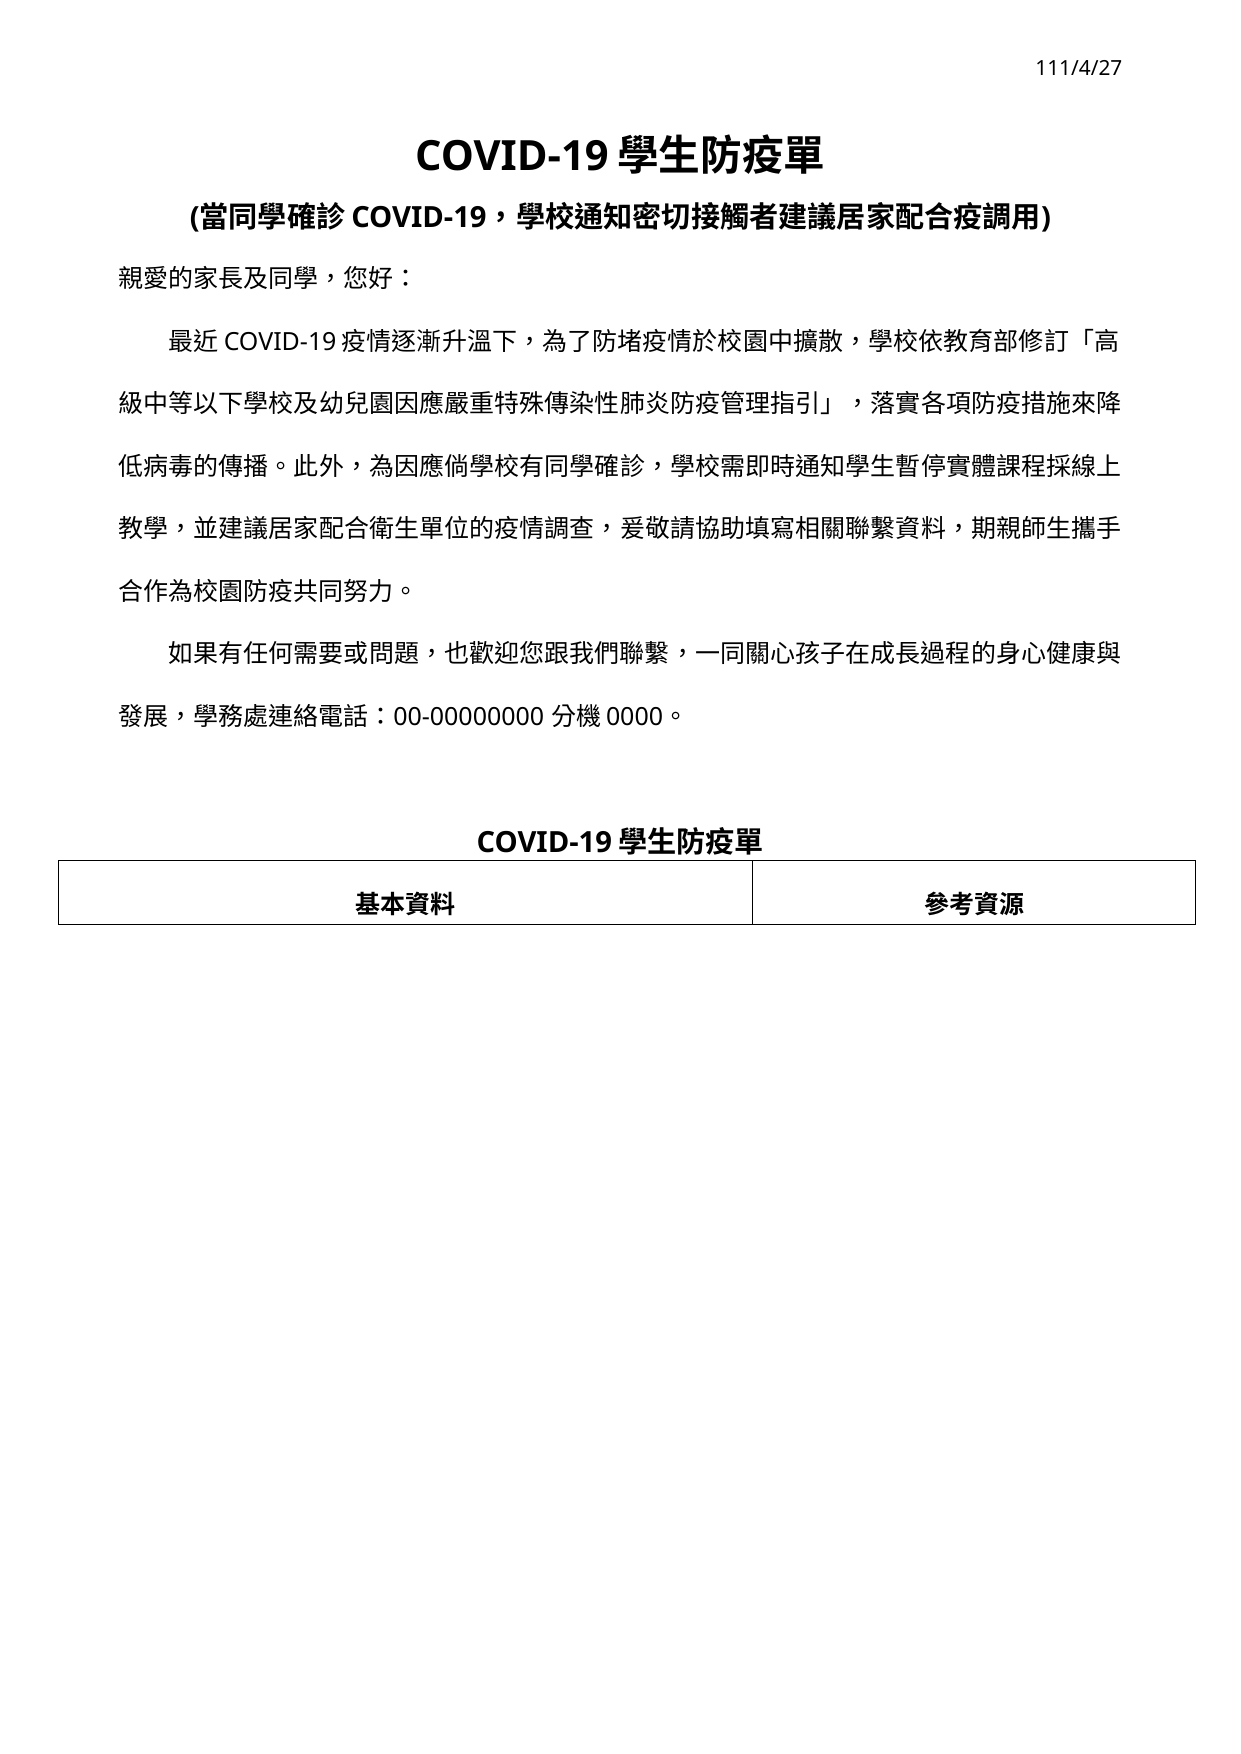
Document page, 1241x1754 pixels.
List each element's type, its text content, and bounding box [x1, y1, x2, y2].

text COVID-19學生防疫單 [118, 798, 1122, 860]
text 最近COVID-19疫情逐漸升溫下，為了防堵疫情於校園中擴散，學校依教育部修訂「高級中等以下學校及幼兒園因應嚴重特殊傳染性肺炎防疫管理指引」，落實各項防疫措施來降低病毒的傳播。此外，為因應倘學校有同學確診，學校需即時通知學生暫停實體課程採線上教學，並建議居家配合衛生單位的疫情調查，爰敬請協助填寫相關聯繫資料，期親師生攜手合作為校園防疫共同努力。 [118, 298, 1122, 610]
text 親愛的家長及同學，您好： [118, 235, 1122, 298]
table_header 基本資料 [59, 861, 752, 924]
text COVID-19學生防疫單 (當同學確診COVID-19，學校通知密切接觸者建議居家配合疫調用) [118, 110, 1122, 235]
text 如果有任何需要或問題，也歡迎您跟我們聯繫，一同關心孩子在成長過程的身心健康與發展，學務處連絡電話：00-00000000 分機0000。 [118, 610, 1122, 735]
table_header 參考資源 [753, 861, 1195, 924]
